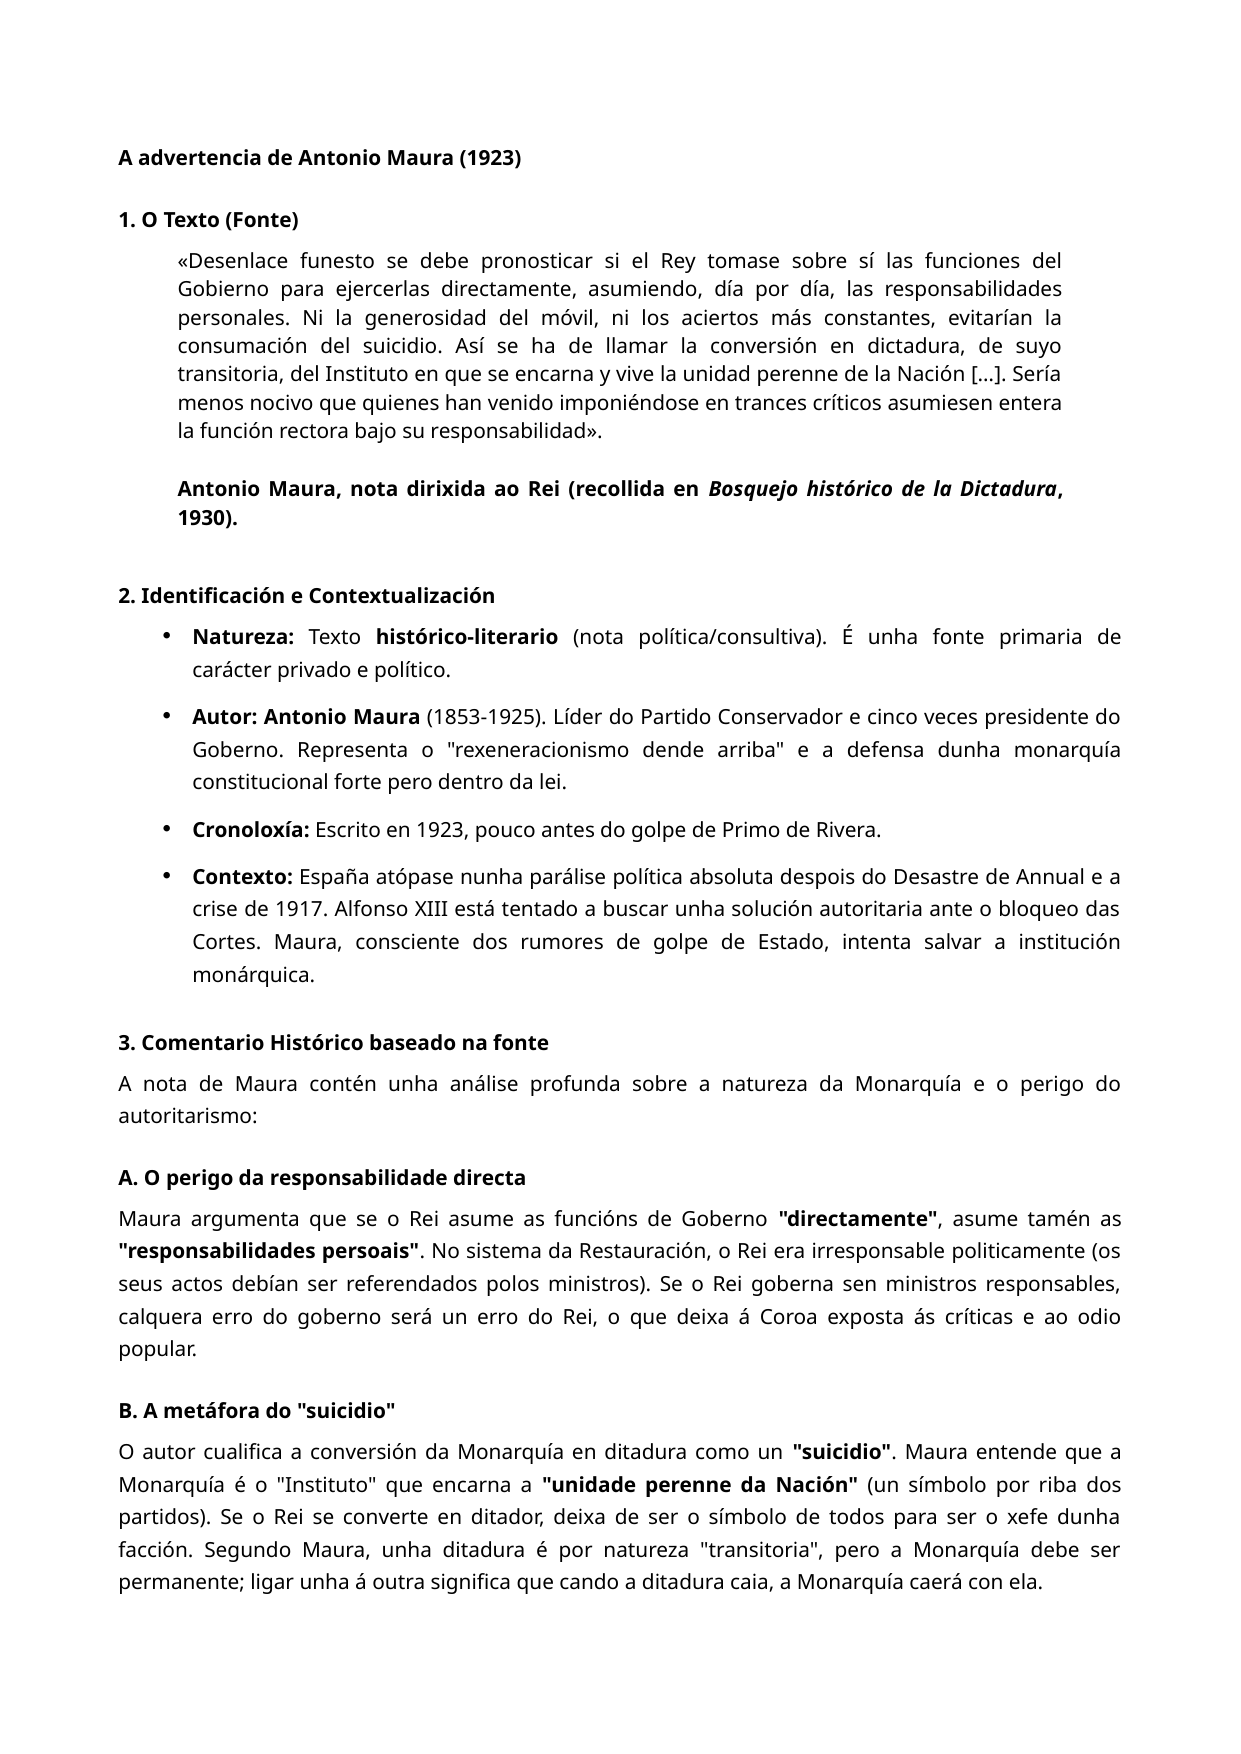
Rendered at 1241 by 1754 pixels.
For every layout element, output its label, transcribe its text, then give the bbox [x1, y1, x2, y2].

text Maura argumenta que se o Rei asume as funcións de Goberno "directamente", asume tamén as "responsabilidades persoais". No sistema da Restauración, o Rei era irresponsable politicamente (os seus actos debían ser referendados polos ministros). Se o Rei goberna sen ministros responsables, calquera erro do goberno será un erro do Rei, o que deixa á Coroa exposta ás críticas e ao odio popular. [118, 1204, 1122, 1363]
subtitle 3. Comentario Histórico baseado na fonte [118, 1028, 1122, 1056]
text A nota de Maura contén unha análise profunda sobre a natureza da Monarquía e o perigo do autoritarismo: [118, 1069, 1122, 1130]
list Cronoloxía: Escrito en 1923, pouco antes do golpe de Primo de Rivera. [162, 815, 1122, 843]
subtitle A. O perigo da responsabilidade directa [118, 1163, 1122, 1191]
subtitle 2. Identificación e Contextualización [118, 582, 1122, 610]
list Natureza: Texto histórico-literario (nota política/consultiva). É unha fonte primaria de carácter privado e político. [162, 622, 1122, 683]
text «Desenlace funesto se debe pronosticar si el Rey tomase sobre sí las funciones del Gobierno para ejercerlas directamente, asumiendo, día por día, las responsabilidades personales. Ni la generosidad del móvil, ni los aciertos más constantes, evitarían la consumación del suicidio. Así se ha de llamar la conversión en dictadura, de suyo transitoria, del Instituto en que se encarna y vive la unidad perenne de la Nación […]. Sería menos nocivo que quienes han venido imponiéndose en trances críticos asumiesen entera la función rectora bajo su responsabilidad». [177, 246, 1063, 445]
text Antonio Maura, nota dirixida ao Rei (recollida en Bosquejo histórico de la Dictadura, 1930). [177, 474, 1063, 531]
list Contexto: España atópase nunha parálise política absoluta despois do Desastre de Annual e a crise de 1917. Alfonso XIII está tentado a buscar unha solución autoritaria ante o bloqueo das Cortes. Maura, consciente dos rumores de golpe de Estado, intenta salvar a institución monárquica. [162, 862, 1122, 988]
text O autor cualifica a conversión da Monarquía en ditadura como un "suicidio". Maura entende que a Monarquía é o "Instituto" que encarna a "unidade perenne da Nación" (un símbolo por riba dos partidos). Se o Rei se converte en ditador, deixa de ser o símbolo de todos para ser o xefe dunha facción. Segundo Maura, unha ditadura é por natureza "transitoria", pero a Monarquía debe ser permanente; ligar unha á outra significa que cando a ditadura caia, a Monarquía caerá con ela. [118, 1437, 1122, 1596]
subtitle B. A metáfora do "suicidio" [118, 1396, 1122, 1424]
subtitle 1. O Texto (Fonte) [118, 205, 1122, 233]
list Autor: Antonio Maura (1853-1925). Líder do Partido Conservador e cinco veces presidente do Goberno. Representa o "rexeneracionismo dende arriba" e a defensa dunha monarquía constitucional forte pero dentro da lei. [162, 702, 1122, 796]
subtitle A advertencia de Antonio Maura (1923) [118, 143, 1122, 172]
